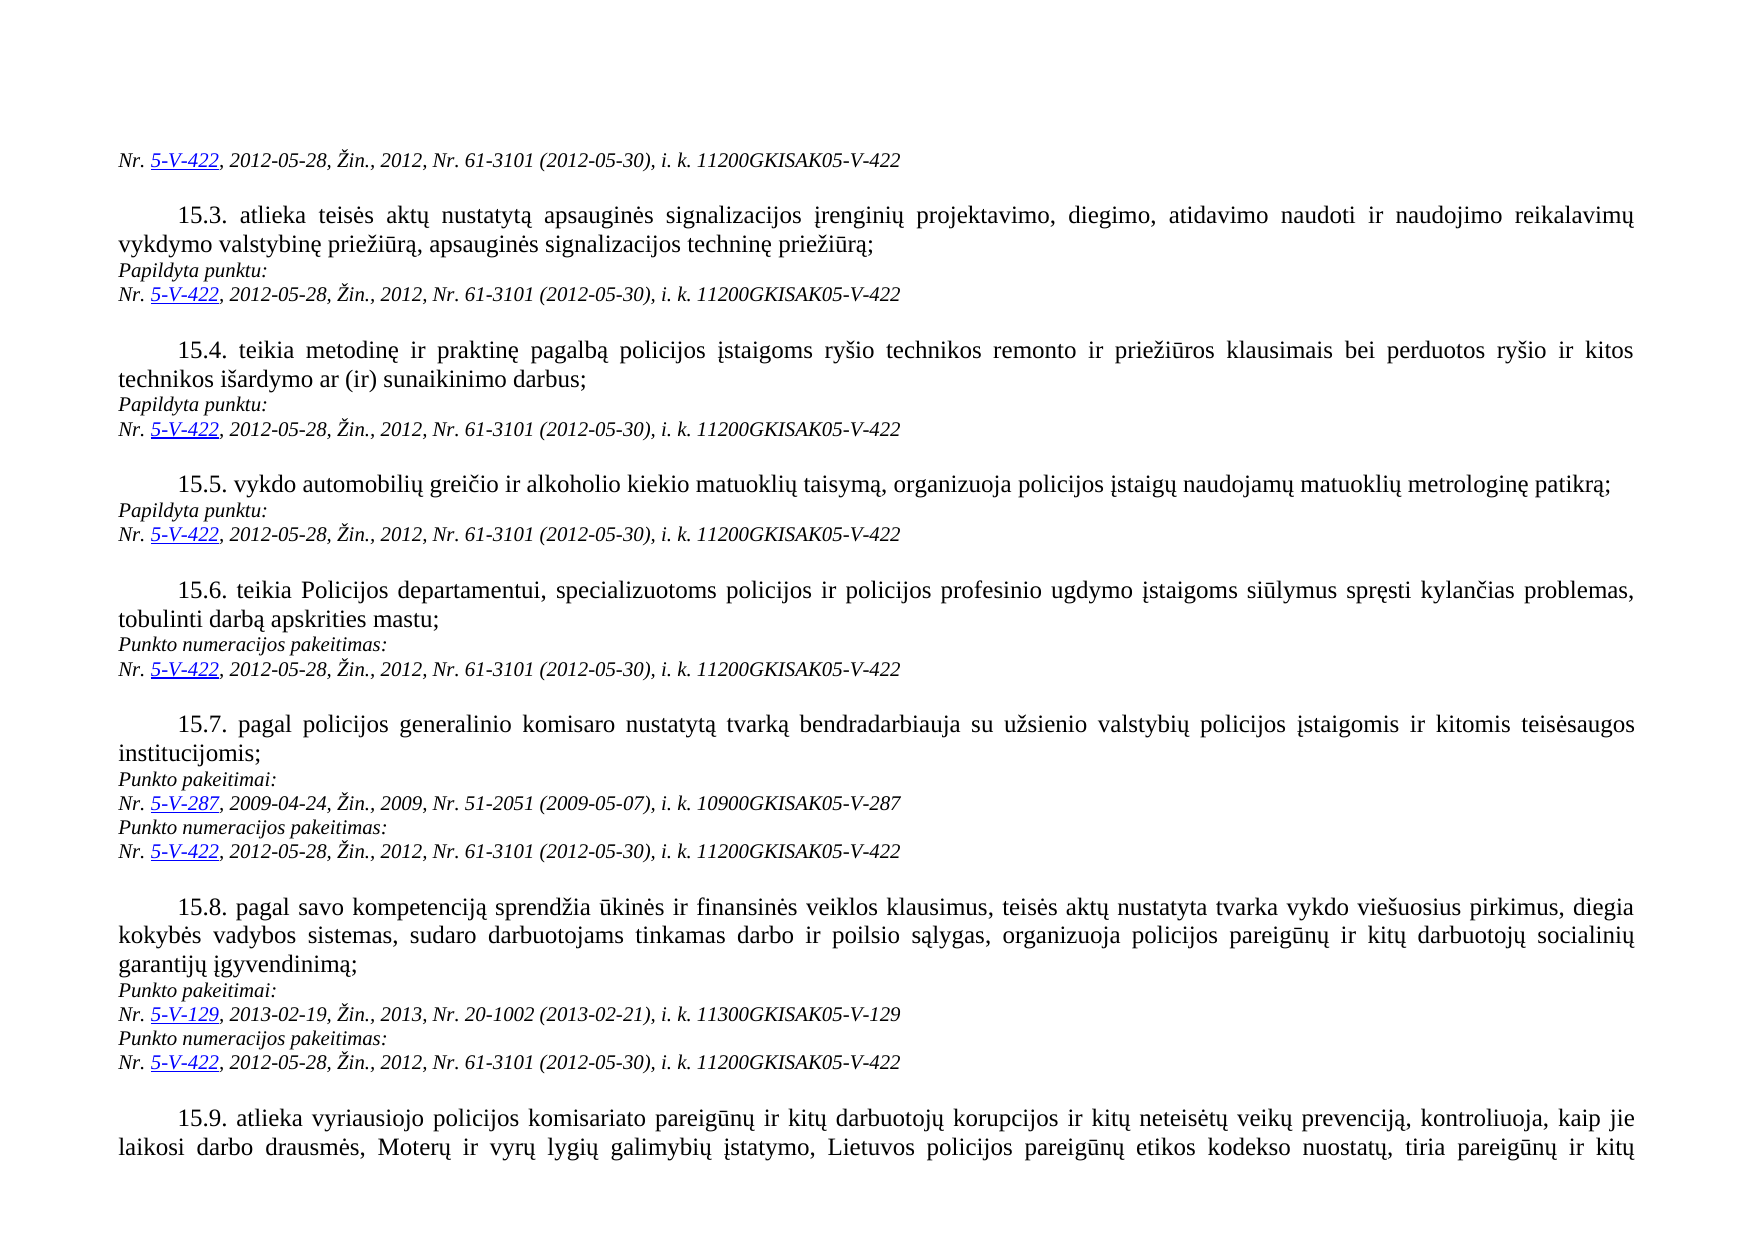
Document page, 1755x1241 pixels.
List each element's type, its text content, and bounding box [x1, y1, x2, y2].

text Nr. 5-V-129, 2013-02-19, Žin., 2013, Nr. 20-1002 (2013-02-21), i. k. 11300GKISAK05-V-129 [118, 1002, 1636, 1026]
text Papildyta punktu: [118, 498, 1636, 522]
text Nr. 5-V-422, 2012-05-28, Žin., 2012, Nr. 61-3101 (2012-05-30), i. k. 11200GKISAK05-V-422 [118, 282, 1636, 306]
text 15.9. atlieka vyriausiojo policijos komisariato pareigūnų ir kitų darbuotojų korupcijos ir kitų neteisėtų veikų prevenciją, kontroliuoja, kaip jie laikosi darbo drausmės, Moterų ir vyrų lygių galimybių įstatymo, Lietuvos policijos pareigūnų etikos kodekso nuostatų, tiria pareigūnų ir kitų [118, 1103, 1636, 1161]
text Papildyta punktu: [118, 392, 1636, 416]
text 15.6. teikia Policijos departamentui, specializuotoms policijos ir policijos profesinio ugdymo įstaigoms siūlymus spręsti kylančias problemas, tobulinti darbą apskrities mastu; [118, 575, 1636, 632]
text Nr. 5-V-287, 2009-04-24, Žin., 2009, Nr. 51-2051 (2009-05-07), i. k. 10900GKISAK05-V-287 [118, 791, 1636, 815]
text Punkto pakeitimai: [118, 767, 1636, 791]
text 15.7. pagal policijos generalinio komisaro nustatytą tvarką bendradarbiauja su užsienio valstybių policijos įstaigomis ir kitomis teisėsaugos institucijomis; [118, 709, 1636, 767]
text 15.4. teikia metodinę ir praktinę pagalbą policijos įstaigoms ryšio technikos remonto ir priežiūros klausimais bei perduotos ryšio ir kitos technikos išardymo ar (ir) sunaikinimo darbus; [118, 335, 1636, 392]
text Punkto numeracijos pakeitimas: [118, 632, 1636, 656]
text Nr. 5-V-422, 2012-05-28, Žin., 2012, Nr. 61-3101 (2012-05-30), i. k. 11200GKISAK05-V-422 [118, 522, 1636, 546]
text Punkto numeracijos pakeitimas: [118, 1026, 1636, 1050]
text Nr. 5-V-422, 2012-05-28, Žin., 2012, Nr. 61-3101 (2012-05-30), i. k. 11200GKISAK05-V-422 [118, 1050, 1636, 1074]
text 15.3. atlieka teisės aktų nustatytą apsauginės signalizacijos įrenginių projektavimo, diegimo, atidavimo naudoti ir naudojimo reikalavimų vykdymo valstybinę priežiūrą, apsauginės signalizacijos techninę priežiūrą; [118, 201, 1636, 258]
text Nr. 5-V-422, 2012-05-28, Žin., 2012, Nr. 61-3101 (2012-05-30), i. k. 11200GKISAK05-V-422 [118, 839, 1636, 863]
text Nr. 5-V-422, 2012-05-28, Žin., 2012, Nr. 61-3101 (2012-05-30), i. k. 11200GKISAK05-V-422 [118, 656, 1636, 681]
text 15.8. pagal savo kompetenciją sprendžia ūkinės ir finansinės veiklos klausimus, teisės aktų nustatyta tvarka vykdo viešuosius pirkimus, diegia kokybės vadybos sistemas, sudaro darbuotojams tinkamas darbo ir poilsio sąlygas, organizuoja policijos pareigūnų ir kitų darbuotojų socialinių garantijų įgyvendinimą; [118, 892, 1636, 978]
text 15.5. vykdo automobilių greičio ir alkoholio kiekio matuoklių taisymą, organizuoja policijos įstaigų naudojamų matuoklių metrologinę patikrą; [118, 469, 1636, 498]
text Nr. 5-V-422, 2012-05-28, Žin., 2012, Nr. 61-3101 (2012-05-30), i. k. 11200GKISAK05-V-422 [118, 148, 1636, 172]
text Punkto pakeitimai: [118, 978, 1636, 1002]
text Papildyta punktu: [118, 258, 1636, 282]
text Punkto numeracijos pakeitimas: [118, 815, 1636, 839]
text Nr. 5-V-422, 2012-05-28, Žin., 2012, Nr. 61-3101 (2012-05-30), i. k. 11200GKISAK05-V-422 [118, 416, 1636, 441]
